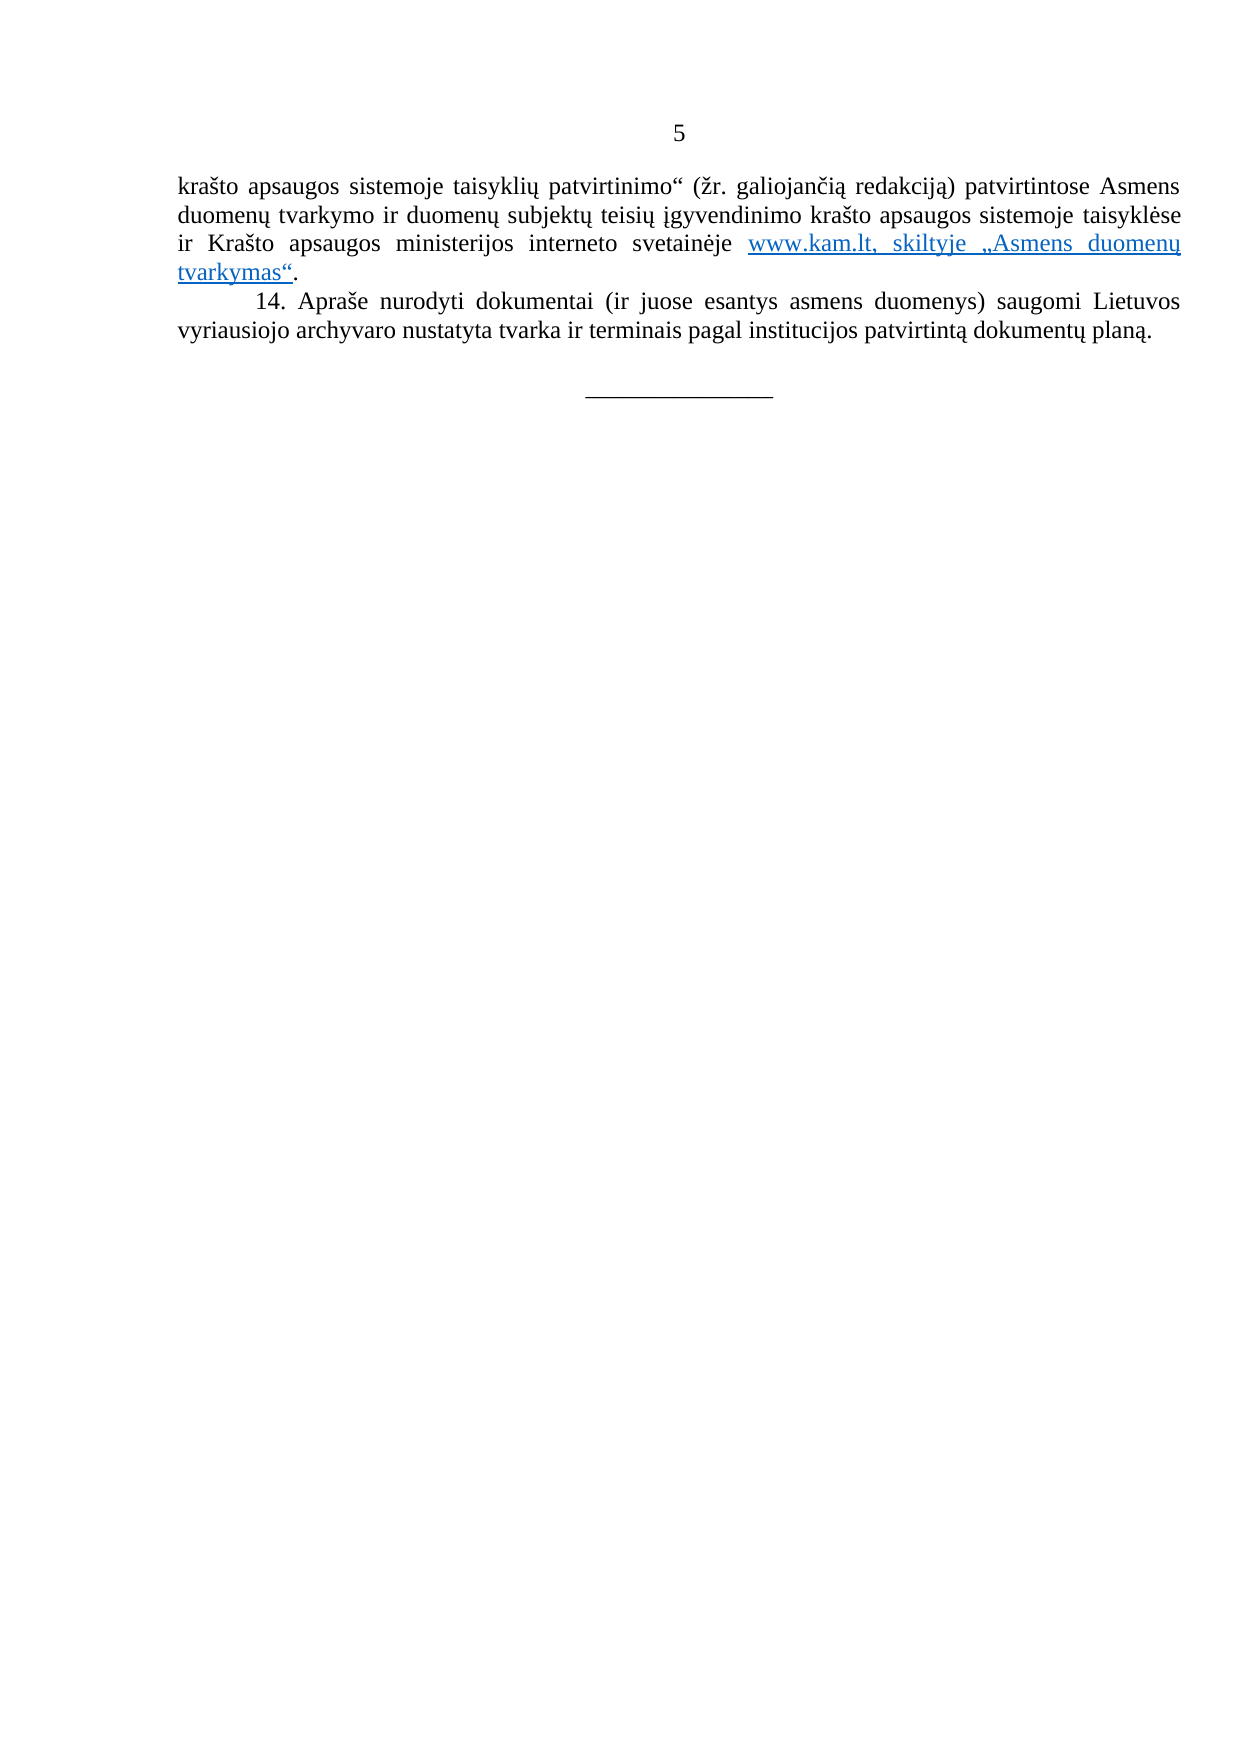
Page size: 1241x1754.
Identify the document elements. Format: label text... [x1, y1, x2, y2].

text krašto apsaugos sistemoje taisyklių patvirtinimo“ (žr. galiojančią redakciją) patvirtintose Asmens duomenų tvarkymo ir duomenų subjektų teisių įgyvendinimo krašto apsaugos sistemoje taisyklėse ir Krašto apsaugos ministerijos interneto svetainėje www.kam.lt, skiltyje „Asmens duomenų tvarkymas“. [177, 171, 1181, 286]
text 14. Apraše nurodyti dokumentai (ir juose esantys asmens duomenys) saugomi Lietuvos vyriausiojo archyvaro nustatyta tvarka ir terminais pagal institucijos patvirtintą dokumentų planą. [177, 286, 1181, 343]
text _______________ [177, 372, 1181, 401]
